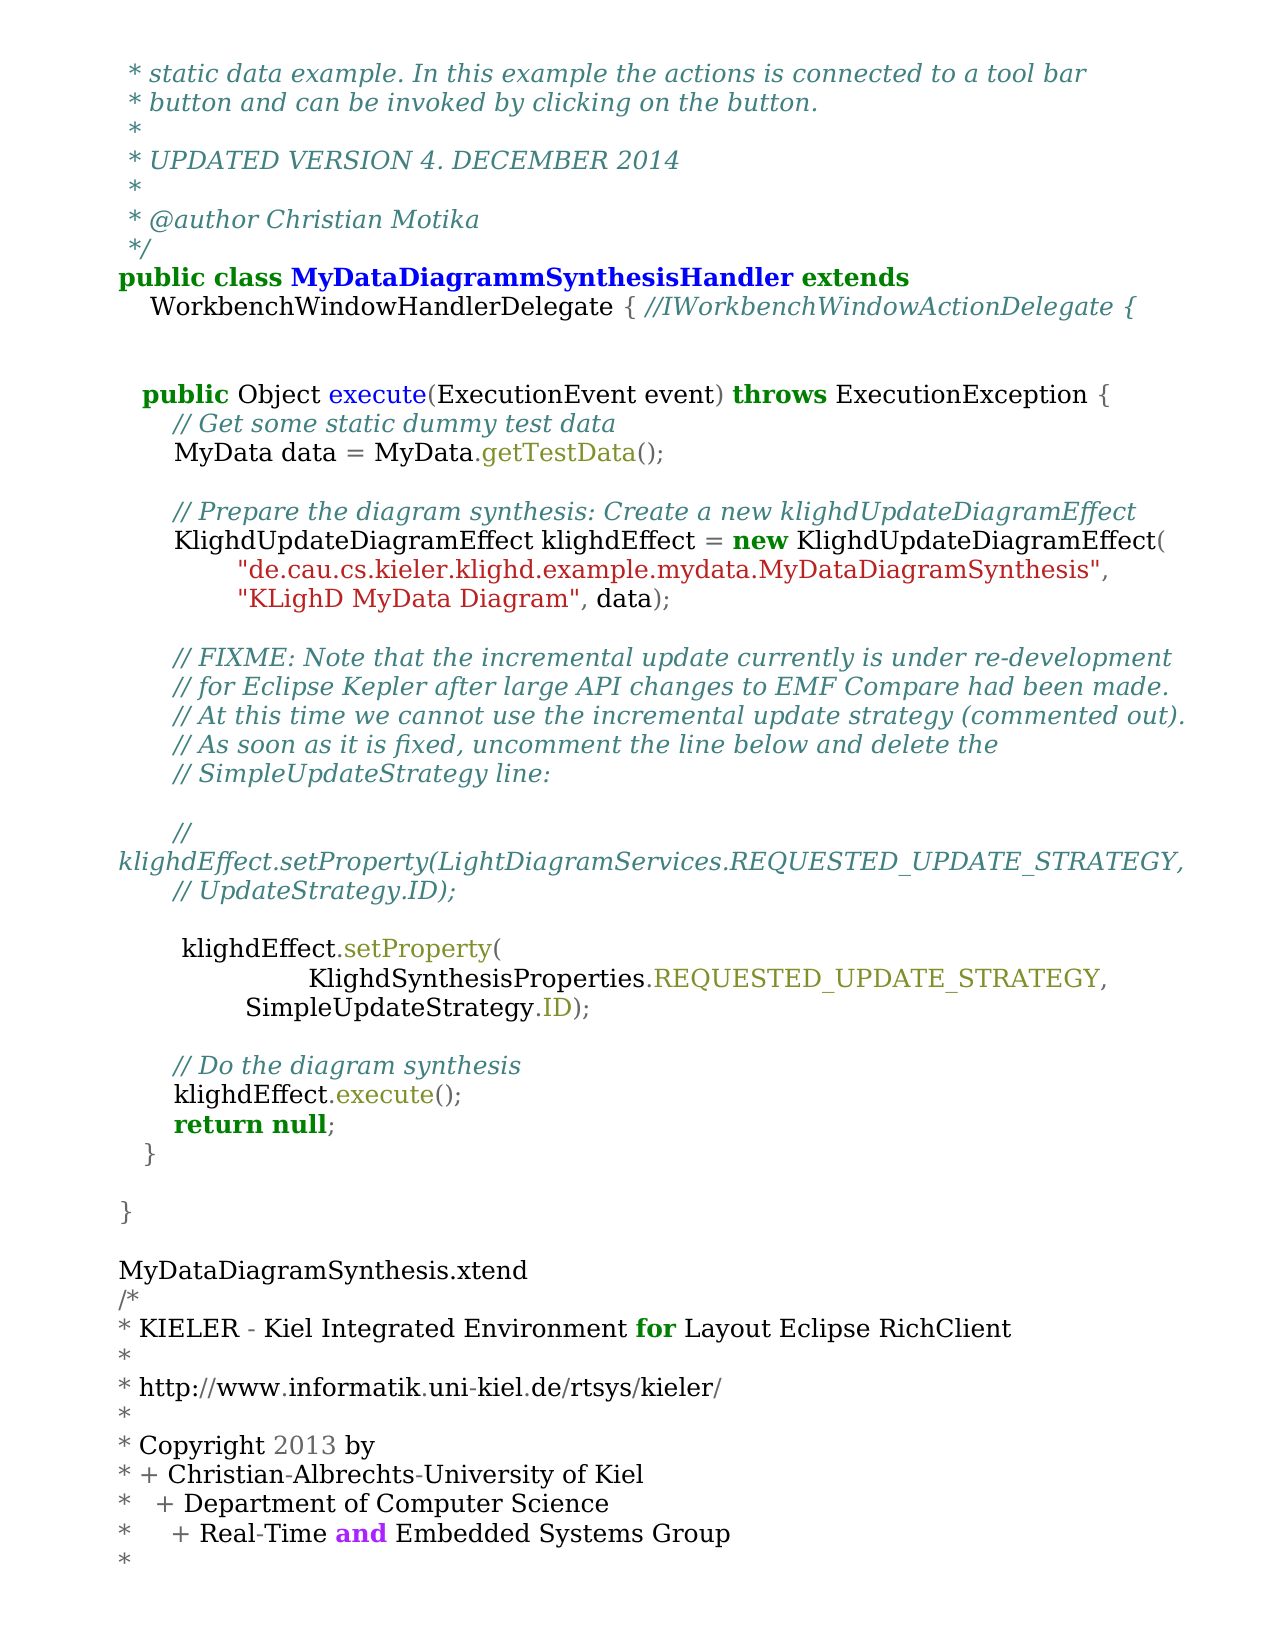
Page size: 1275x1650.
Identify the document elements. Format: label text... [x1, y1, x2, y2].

text * static data example. In this example the actions is connected to a tool bar * button and can be invoked by clicking on the button. * * UPDATED VERSION 4. DECEMBER 2014 * * @author Christian Motika */ public class MyDataDiagrammSynthesisHandler extends WorkbenchWindowHandlerDelegate { //IWorkbenchWindowActionDelegate { public Object execute(ExecutionEvent event) throws ExecutionException { // Get some static dummy test data MyData data = MyData.getTestData(); // Prepare the diagram synthesis: Create a new klighdUpdateDiagramEffect KlighdUpdateDiagramEffect klighdEffect = new KlighdUpdateDiagramEffect( "de.cau.cs.kieler.klighd.example.mydata.MyDataDiagramSynthesis", "KLighD MyData Diagram", data); // FIXME: Note that the incremental update currently is under re-development // for Eclipse Kepler after large API changes to EMF Compare had been made. // At this time we cannot use the incremental update strategy (commented out). // As soon as it is fixed, uncomment the line below and delete the // SimpleUpdateStrategy line: // klighdEffect.setProperty(LightDiagramServices.REQUESTED_UPDATE_STRATEGY, // UpdateStrategy.ID); klighdEffect.setProperty( KlighdSynthesisProperties.REQUESTED_UPDATE_STRATEGY, SimpleUpdateStrategy.ID); // Do the diagram synthesis klighdEffect.execute(); return null; } } [118, 59, 1216, 1227]
text /* * KIELER - Kiel Integrated Environment for Layout Eclipse RichClient * * http://www.informatik.uni-kiel.de/rtsys/kieler/ * * Copyright 2013 by * + Christian-Albrechts-University of Kiel * + Department of Computer Science * + Real-Time and Embedded Systems Group * [118, 1285, 1216, 1577]
text MyDataDiagramSynthesis.xtend [118, 1256, 1216, 1285]
